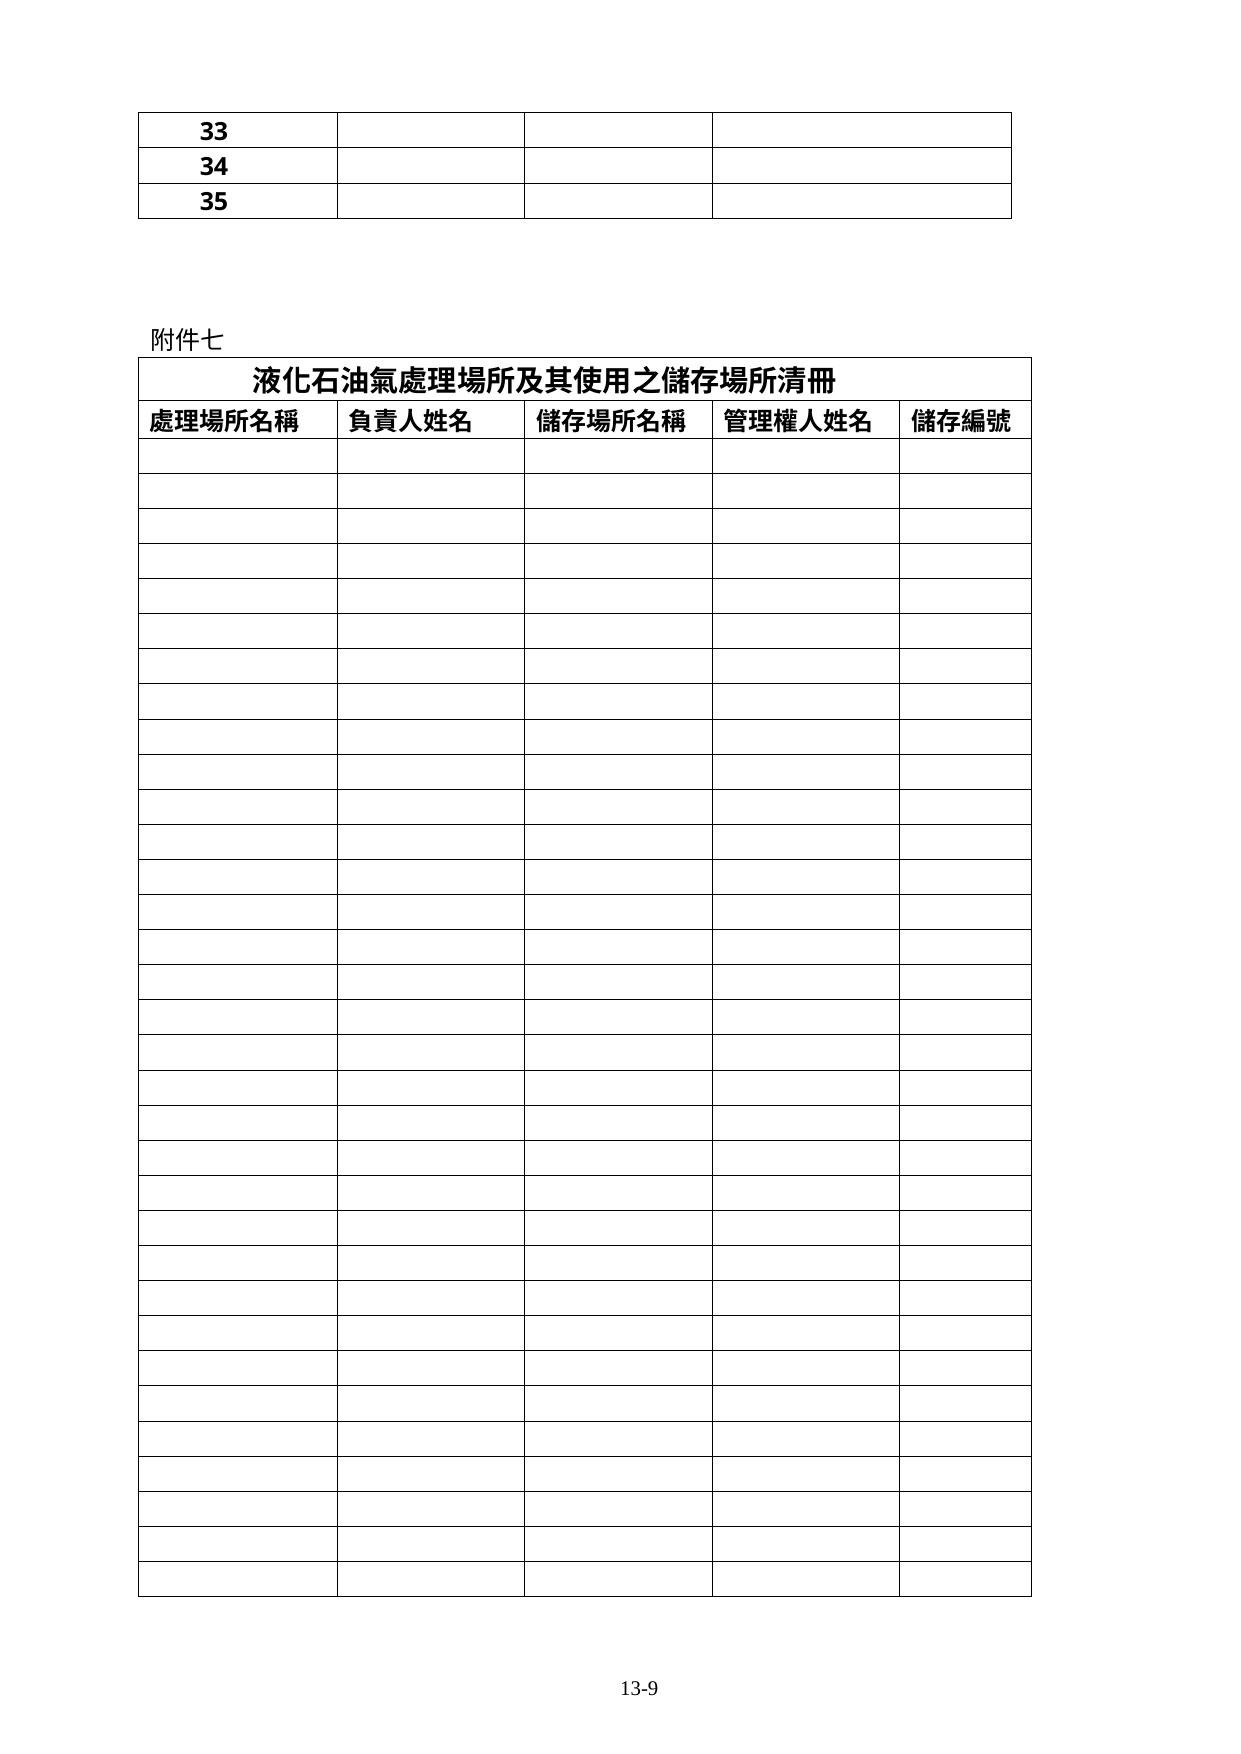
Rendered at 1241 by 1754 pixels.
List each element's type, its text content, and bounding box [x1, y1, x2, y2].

table_cell [713, 1351, 899, 1385]
table_cell [900, 720, 1031, 753]
table_cell [713, 1106, 899, 1140]
table_cell [338, 509, 524, 543]
table_cell [525, 1386, 712, 1421]
table_cell [338, 1351, 524, 1385]
table_cell [139, 930, 337, 964]
table_cell [139, 1176, 337, 1210]
table_cell [900, 1071, 1031, 1104]
table_cell [139, 965, 337, 999]
table_cell [139, 1492, 337, 1526]
table_cell [900, 1316, 1031, 1350]
table_cell [338, 895, 524, 929]
table_cell [713, 1457, 899, 1491]
table_cell [525, 860, 712, 894]
table_cell [900, 649, 1031, 683]
table_cell [139, 1106, 337, 1140]
table_cell [900, 544, 1031, 578]
table_cell [713, 148, 1011, 182]
table_cell [900, 579, 1031, 613]
table_cell [713, 825, 899, 859]
table_cell [525, 965, 712, 999]
table_cell [338, 684, 524, 718]
table_cell 33 [139, 113, 337, 147]
table_cell [713, 895, 899, 929]
table_cell [338, 860, 524, 894]
table_cell [525, 148, 712, 182]
table_cell [139, 1316, 337, 1350]
table_cell [525, 649, 712, 683]
table_cell [338, 184, 524, 217]
table_cell [338, 148, 524, 182]
table_cell [525, 790, 712, 824]
table_cell [338, 1141, 524, 1175]
table_cell [713, 1035, 899, 1069]
table_cell [139, 1000, 337, 1034]
table_cell [713, 439, 899, 473]
table_cell 儲存場所名稱 [525, 401, 712, 438]
table_cell [900, 1457, 1031, 1491]
table_cell [525, 825, 712, 859]
table_cell [139, 544, 337, 578]
table_cell [713, 1316, 899, 1350]
table_cell [900, 474, 1031, 508]
table_cell 負責人姓名 [338, 401, 524, 438]
table_cell [713, 184, 1011, 217]
table_cell [525, 720, 712, 753]
table_cell [139, 579, 337, 613]
table_cell 35 [139, 184, 337, 217]
table_cell [338, 790, 524, 824]
table_cell [525, 755, 712, 789]
table_cell [525, 684, 712, 718]
table_cell [525, 474, 712, 508]
table_cell [713, 755, 899, 789]
table_cell [900, 439, 1031, 473]
table_cell [900, 895, 1031, 929]
table_cell [338, 755, 524, 789]
table_cell [338, 1457, 524, 1491]
table_cell [900, 930, 1031, 964]
table_cell [338, 1035, 524, 1069]
table_cell [338, 1176, 524, 1210]
table_cell [139, 649, 337, 683]
table_cell [139, 1035, 337, 1069]
table_cell [338, 1246, 524, 1280]
table_cell [525, 614, 712, 648]
table_cell 管理權人姓名 [713, 401, 899, 438]
table_cell [338, 1316, 524, 1350]
table_cell [338, 1211, 524, 1245]
table_cell [713, 113, 1011, 147]
table_cell [713, 965, 899, 999]
table_cell [900, 755, 1031, 789]
table_cell [900, 1106, 1031, 1140]
table_cell [525, 1141, 712, 1175]
table_cell [713, 720, 899, 753]
table_cell [139, 860, 337, 894]
table_cell [525, 439, 712, 473]
table_cell [900, 1386, 1031, 1421]
table_cell [900, 614, 1031, 648]
table_cell [525, 579, 712, 613]
table_cell [713, 1211, 899, 1245]
table_cell [525, 1035, 712, 1069]
table_cell [900, 509, 1031, 543]
table_cell [900, 1351, 1031, 1385]
table_cell [338, 1386, 524, 1421]
table_cell [713, 1527, 899, 1561]
table_cell [338, 439, 524, 473]
table_cell [713, 790, 899, 824]
table_cell [139, 1281, 337, 1315]
table_cell [139, 895, 337, 929]
table_cell [139, 1141, 337, 1175]
table_cell [139, 509, 337, 543]
table_cell [713, 684, 899, 718]
table_cell [525, 895, 712, 929]
table_cell [900, 1176, 1031, 1210]
table_cell [525, 1176, 712, 1210]
table_cell [338, 965, 524, 999]
table_cell [338, 930, 524, 964]
table_cell [900, 1422, 1031, 1456]
table_cell [338, 579, 524, 613]
table_cell [900, 1246, 1031, 1280]
table_cell [139, 439, 337, 473]
table_cell [713, 1281, 899, 1315]
table_cell [338, 1562, 524, 1596]
table_cell [139, 1527, 337, 1561]
table_cell [525, 184, 712, 217]
table_cell [713, 1071, 899, 1104]
table_cell [900, 860, 1031, 894]
table_cell [525, 509, 712, 543]
table_cell [525, 1281, 712, 1315]
table_cell [139, 684, 337, 718]
table_cell [525, 1211, 712, 1245]
table_cell [338, 1281, 524, 1315]
table_cell [525, 1562, 712, 1596]
table_cell [713, 1422, 899, 1456]
table_cell [139, 1071, 337, 1104]
table_cell [139, 720, 337, 753]
table_cell [139, 1457, 337, 1491]
table_cell [900, 1211, 1031, 1245]
table_cell [338, 1492, 524, 1526]
table_cell [525, 544, 712, 578]
table_cell [900, 1000, 1031, 1034]
table_cell [338, 649, 524, 683]
table_cell [900, 790, 1031, 824]
table_cell [525, 1106, 712, 1140]
table_cell [139, 825, 337, 859]
table_cell [338, 544, 524, 578]
table_cell [525, 1246, 712, 1280]
table_cell [338, 113, 524, 147]
table_cell [139, 1562, 337, 1596]
table_cell [900, 825, 1031, 859]
table_cell [900, 1562, 1031, 1596]
table_cell [139, 1386, 337, 1421]
table_cell [338, 614, 524, 648]
table_cell [713, 1386, 899, 1421]
table_cell [139, 755, 337, 789]
table_cell [713, 1000, 899, 1034]
table_cell [525, 1422, 712, 1456]
table_cell [338, 474, 524, 508]
table_cell [139, 790, 337, 824]
table_cell [713, 1176, 899, 1210]
table_cell [713, 930, 899, 964]
table_cell [713, 1141, 899, 1175]
table_cell [139, 614, 337, 648]
table_cell [139, 474, 337, 508]
table_cell [713, 860, 899, 894]
table_cell [525, 1527, 712, 1561]
table_cell [525, 1492, 712, 1526]
table_cell [338, 1106, 524, 1140]
table_cell [338, 1000, 524, 1034]
table_cell [713, 579, 899, 613]
table_cell [525, 1316, 712, 1350]
table_cell [900, 684, 1031, 718]
table_cell [713, 544, 899, 578]
table_cell [338, 1527, 524, 1561]
table_cell [338, 720, 524, 753]
table_cell [900, 1141, 1031, 1175]
table_cell [713, 614, 899, 648]
table_cell [713, 1246, 899, 1280]
table_cell [900, 1035, 1031, 1069]
table_cell [525, 1457, 712, 1491]
table_cell [139, 1351, 337, 1385]
table_cell [338, 825, 524, 859]
table_cell 儲存編號 [900, 401, 1031, 438]
table_cell 處理場所名稱 [139, 401, 337, 438]
table_cell [338, 1071, 524, 1104]
table_cell [139, 1211, 337, 1245]
table_cell [713, 1562, 899, 1596]
table_cell [900, 1527, 1031, 1561]
table_cell [900, 965, 1031, 999]
table_cell [338, 1422, 524, 1456]
table_cell [525, 1071, 712, 1104]
table_cell [900, 1492, 1031, 1526]
table_cell [525, 930, 712, 964]
table_cell [713, 474, 899, 508]
text 附件七 [150, 321, 1128, 357]
table_cell [713, 649, 899, 683]
table_cell [525, 1000, 712, 1034]
table_cell [525, 113, 712, 147]
table_header 液化石油氣處理場所及其使用之儲存場所清冊 [139, 358, 1031, 400]
table_cell [525, 1351, 712, 1385]
table_cell [713, 509, 899, 543]
table_cell [139, 1422, 337, 1456]
table_cell [900, 1281, 1031, 1315]
table_cell 34 [139, 148, 337, 182]
table_cell [713, 1492, 899, 1526]
table_cell [139, 1246, 337, 1280]
